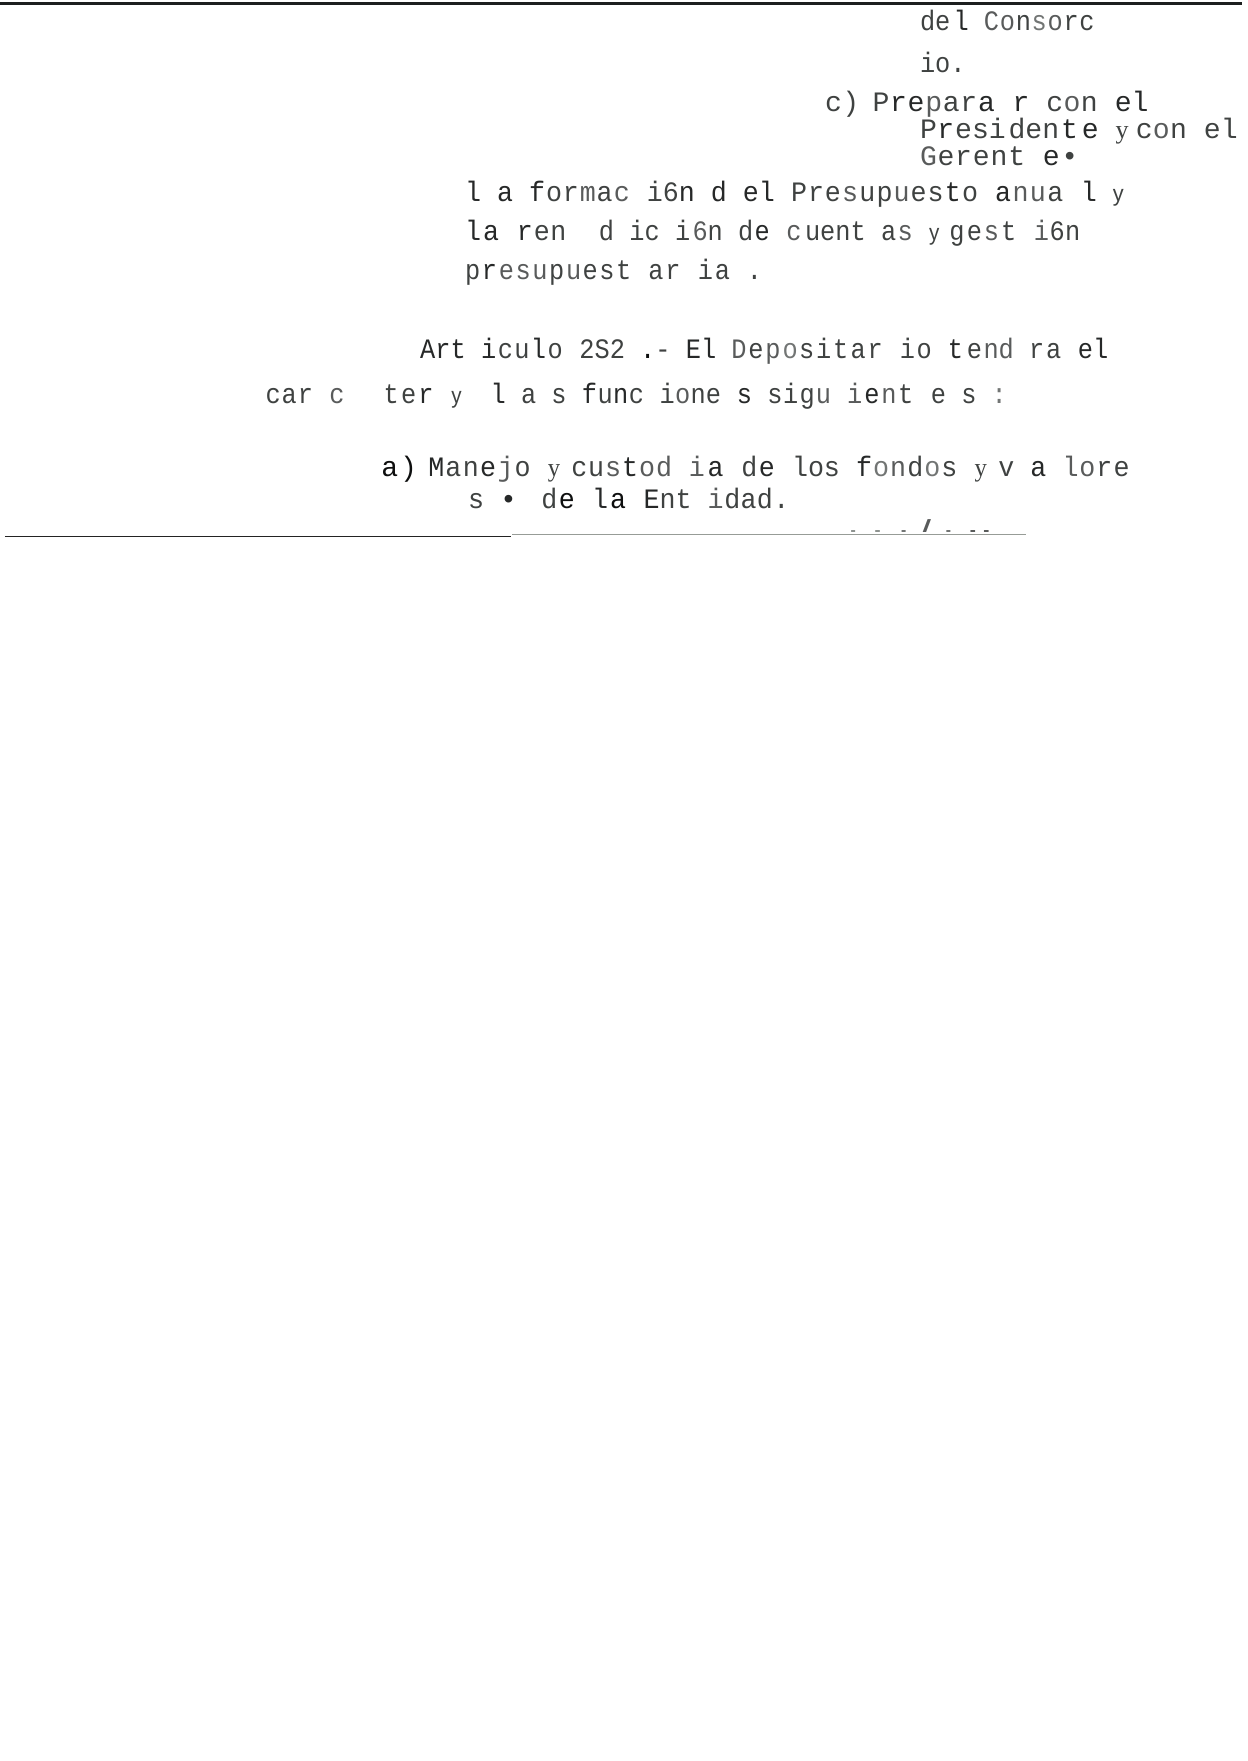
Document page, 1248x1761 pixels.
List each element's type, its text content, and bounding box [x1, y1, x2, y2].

text Art iculo 2S2 .- El Depositar io tend ra el car c ­ ter y l a s func ione s sigu ient e s : [265, 336, 1138, 412]
text l a formac i6n d el Presupuesto anua l y la ren ­ d ic i6n de cuent as y gest i6n presupuest ar ia . [465, 178, 1159, 288]
list del Consorc io. [821, 7, 1153, 81]
list Manejo y custod ia de los fondos y v a lore s • de la Ent idad. [381, 452, 1152, 517]
text . . . I . .. [290, 518, 1248, 536]
list Prepara r con el Presidente y con el Gerent e• [825, 90, 1248, 171]
